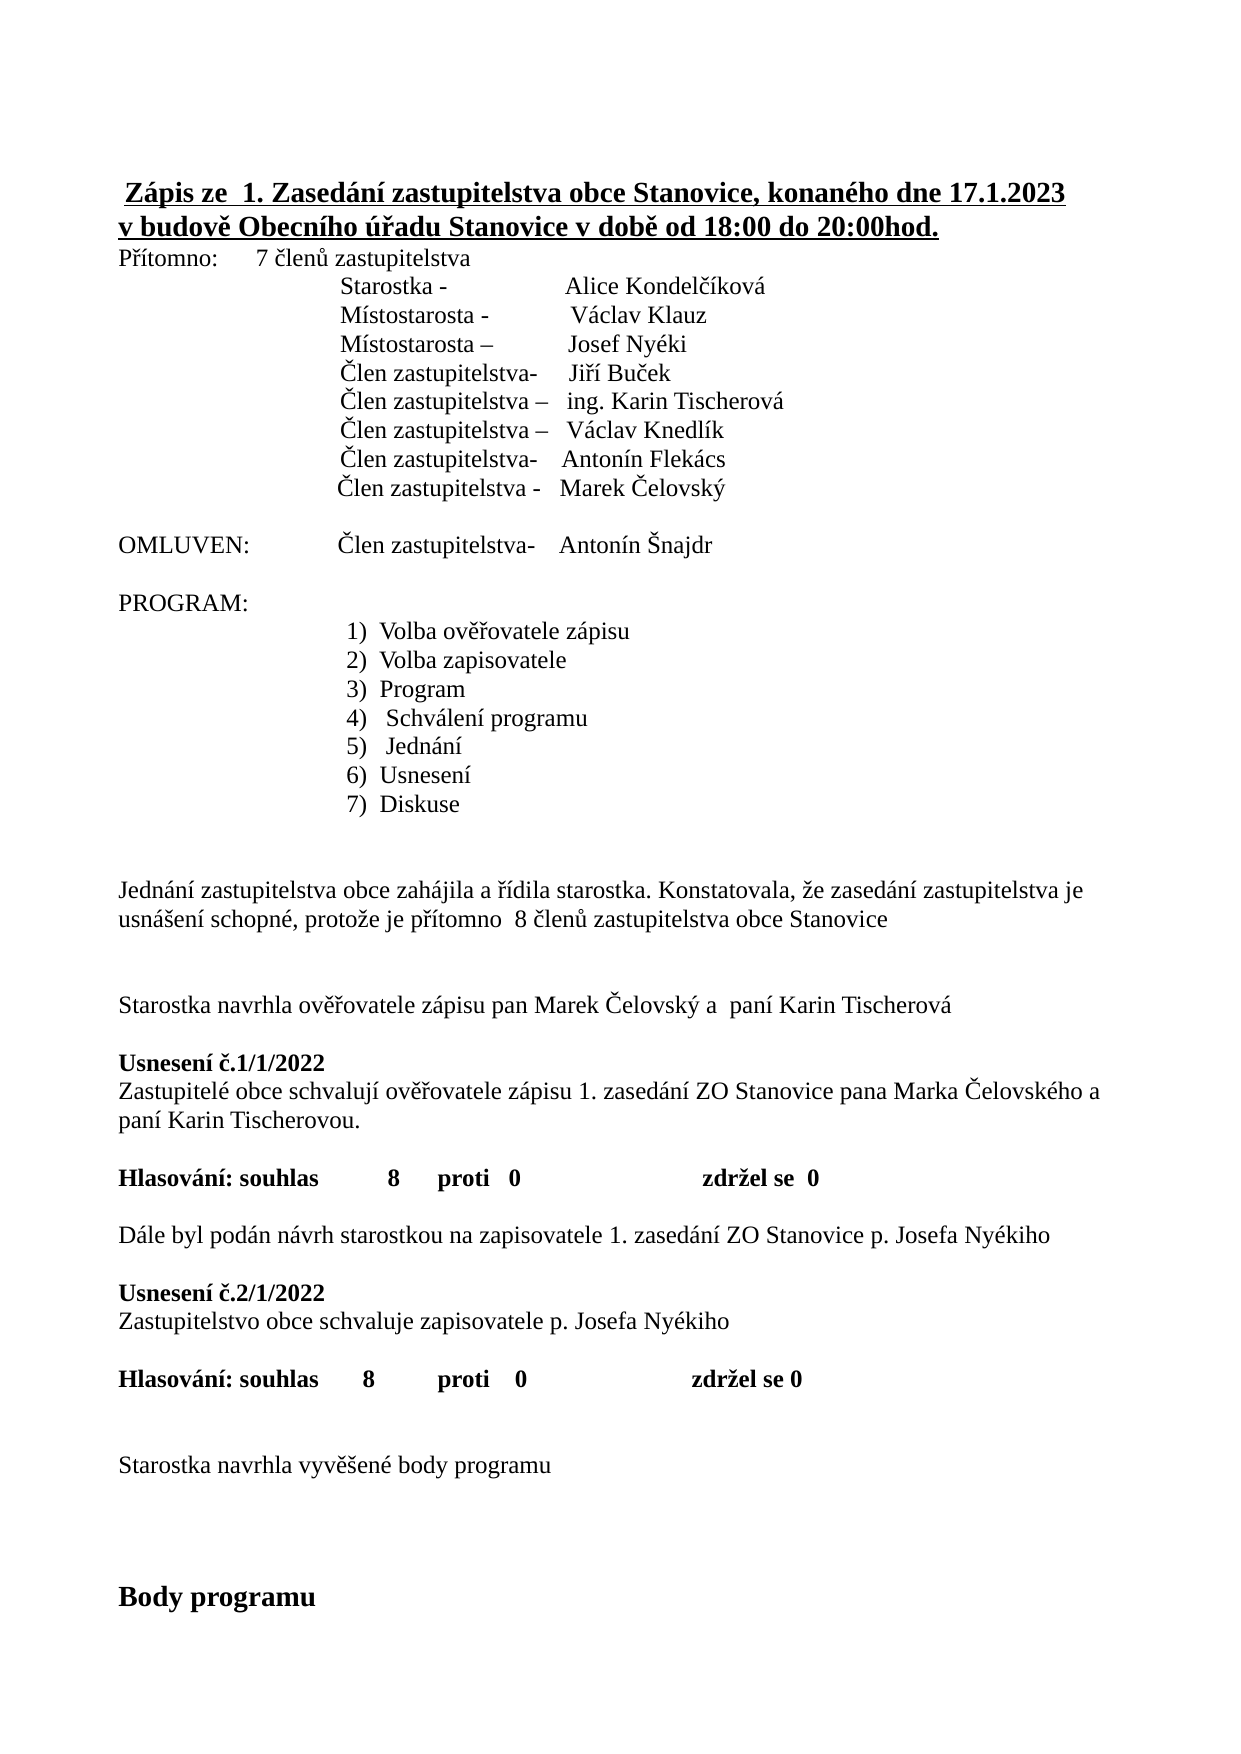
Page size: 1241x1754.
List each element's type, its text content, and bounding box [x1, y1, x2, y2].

text Místostarosta – Josef Nyéki [118, 329, 1122, 358]
text Člen zastupitelstva – Václav Knedlík [118, 415, 1122, 444]
text 2) Volba zapisovatele [118, 645, 1122, 674]
text Usnesení č.2/1/2022 [118, 1278, 1122, 1306]
text Člen zastupitelstva- Jiří Buček [118, 358, 1122, 386]
text Přítomno: 7 členů zastupitelstva [118, 243, 1122, 271]
text Body programu [118, 1579, 1122, 1613]
text Starostka navrhla ověřovatele zápisu pan Marek Čelovský a paní Karin Tischerová [118, 990, 1122, 1019]
text v budově Obecního úřadu Stanovice v době od 18:00 do 20:00hod. [118, 209, 1122, 243]
text Člen zastupitelstva- Antonín Flekács [118, 444, 1122, 473]
text Starostka navrhla vyvěšené body programu [118, 1450, 1122, 1479]
text Člen zastupitelstva – ing. Karin Tischerová [118, 386, 1122, 415]
text Hlasování: souhlas 8 proti 0 zdržel se 0 [118, 1163, 1122, 1191]
text Usnesení č.1/1/2022 [118, 1048, 1122, 1076]
text 4) Schválení programu [118, 703, 1122, 731]
text 1) Volba ověřovatele zápisu [118, 616, 1122, 645]
text PROGRAM: [118, 588, 1122, 616]
text Hlasování: souhlas 8 proti 0 zdržel se 0 [118, 1364, 1122, 1393]
text 6) Usnesení [118, 760, 1122, 789]
text 3) Program [118, 674, 1122, 703]
text Jednání zastupitelstva obce zahájila a řídila starostka. Konstatovala, že zasedání zastupitelstva je usnášení schopné, protože je přítomno 8 členů zastupitelstva obce Stanovice [118, 875, 1122, 933]
text Dále byl podán návrh starostkou na zapisovatele 1. zasedání ZO Stanovice p. Josefa Nyékiho [118, 1220, 1122, 1249]
text Starostka - Alice Kondelčíková [118, 271, 1122, 300]
text Zastupitelstvo obce schvaluje zapisovatele p. Josefa Nyékiho [118, 1306, 1122, 1335]
text 5) Jednání [118, 731, 1122, 760]
text Člen zastupitelstva - Marek Čelovský [118, 473, 1122, 501]
text Zastupitelé obce schvalují ověřovatele zápisu 1. zasedání ZO Stanovice pana Marka Čelovského a paní Karin Tischerovou. [118, 1076, 1122, 1134]
text Zápis ze 1. Zasedání zastupitelstva obce Stanovice, konaného dne 17.1.2023 [118, 176, 1122, 209]
text 7) Diskuse [118, 789, 1122, 818]
text OMLUVEN: Člen zastupitelstva- Antonín Šnajdr [118, 530, 1122, 559]
text Místostarosta - Václav Klauz [118, 300, 1122, 329]
